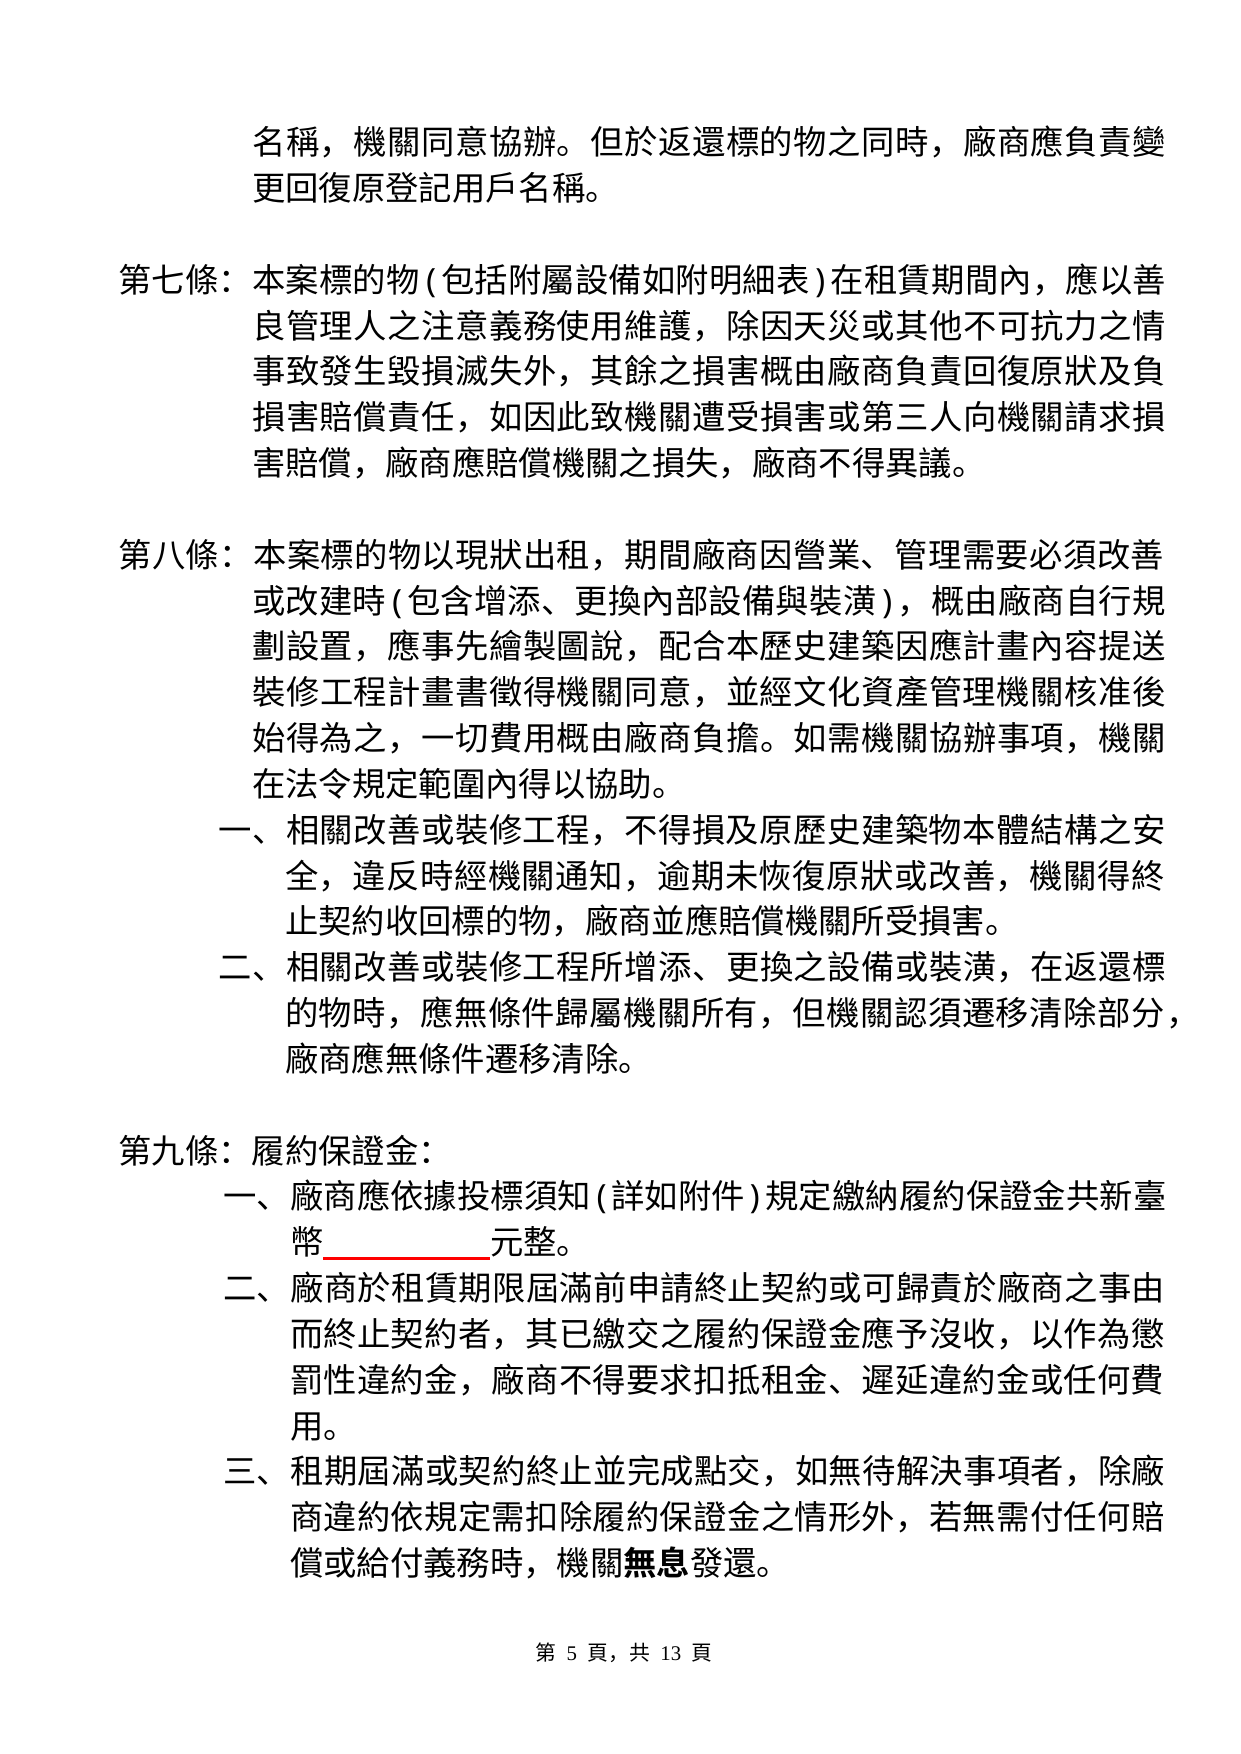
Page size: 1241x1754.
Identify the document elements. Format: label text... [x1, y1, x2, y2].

text 一、廠商應依據投標須知(詳如附件)規定繳納履約保證金共新臺幣 元整。 [223, 1172, 1167, 1264]
text 第九條：履約保證金： [118, 1126, 1167, 1172]
text 第八條：本案標的物以現狀出租，期間廠商因營業、管理需要必須改善或改建時(包含增添、更換內部設備與裝潢)，概由廠商自行規劃設置，應事先繪製圖說，配合本歷史建築因應計畫內容提送裝修工程計畫書徵得機關同意，並經文化資產管理機關核准後始得為之，一切費用概由廠商負擔。如需機關協辦事項，機關在法令規定範圍內得以協助。 [118, 531, 1167, 806]
text 二、相關改善或裝修工程所增添、更換之設備或裝潢，在返還標的物時，應無條件歸屬機關所有，但機關認須遷移清除部分，廠商應無條件遷移清除。 [218, 943, 1167, 1081]
text 一、相關改善或裝修工程，不得損及原歷史建築物本體結構之安全，違反時經機關通知，逾期未恢復原狀或改善，機關得終止契約收回標的物，廠商並應賠償機關所受損害。 [218, 806, 1167, 943]
text 第七條：本案標的物(包括附屬設備如附明細表)在租賃期間內，應以善良管理人之注意義務使用維護，除因天災或其他不可抗力之情事致發生毀損滅失外，其餘之損害概由廠商負責回復原狀及負損害賠償責任，如因此致機關遭受損害或第三人向機關請求損害賠償，廠商應賠償機關之損失，廠商不得異議。 [118, 256, 1167, 485]
text 二、廠商於租賃期限屆滿前申請終止契約或可歸責於廠商之事由，而終止契約者，其已繳交之履約保證金應予沒收，以作為懲罰性違約金，廠商不得要求扣抵租金、遲延違約金或任何費用。 [223, 1264, 1167, 1447]
text 名稱，機關同意協辦。但於返還標的物之同時，廠商應負責變更回復原登記用戶名稱。 [118, 118, 1167, 210]
text 三、租期屆滿或契約終止並完成點交，如無待解決事項者，除廠商違約依規定需扣除履約保證金之情形外，若無需付任何賠償或給付義務時，機關無息發還。 [223, 1447, 1167, 1585]
